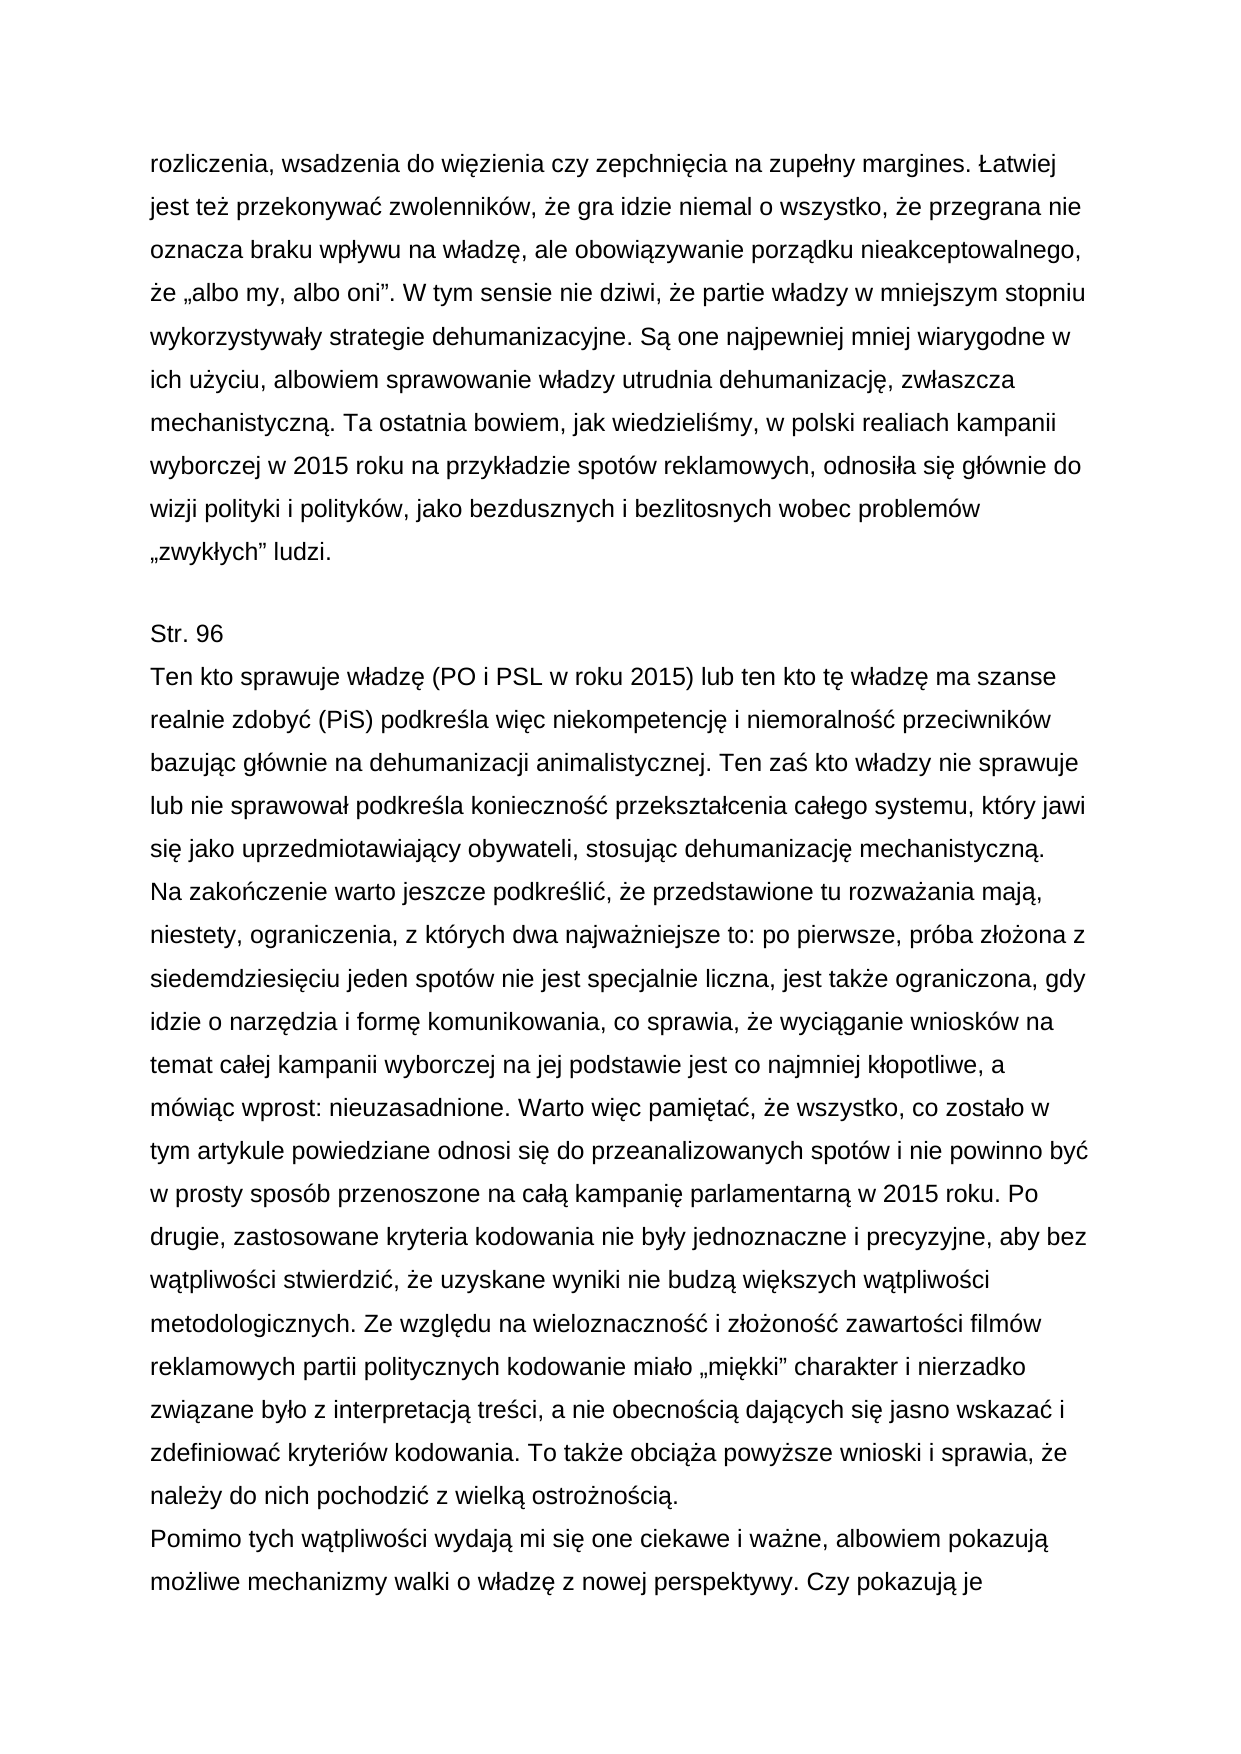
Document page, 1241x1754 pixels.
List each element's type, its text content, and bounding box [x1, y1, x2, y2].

text rozliczenia, wsadzenia do więzienia czy zepchnięcia na zupełny margines. Łatwiej jest też przekonywać zwolenników, że gra idzie niemal o wszystko, że przegrana nie oznacza braku wpływu na władzę, ale obowiązywanie porządku nieakceptowalnego, że „albo my, albo oni”. W tym sensie nie dziwi, że partie władzy w mniejszym stopniu wykorzystywały strategie dehumanizacyjne. Są one najpewniej mniej wiarygodne w ich użyciu, albowiem sprawowanie władzy utrudnia dehumanizację, zwłaszcza mechanistyczną. Ta ostatnia bowiem, jak wiedzieliśmy, w polski realiach kampanii wyborczej w 2015 roku na przykładzie spotów reklamowych, odnosiła się głównie do wizji polityki i polityków, jako bezdusznych i bezlitosnych wobec problemów „zwykłych” ludzi. [150, 149, 1091, 566]
text Ten kto sprawuje władzę (PO i PSL w roku 2015) lub ten kto tę władzę ma szanse realnie zdobyć (PiS) podkreśla więc niekompetencję i niemoralność przeciwników bazując głównie na dehumanizacji animalistycznej. Ten zaś kto władzy nie sprawuje lub nie sprawował podkreśla konieczność przekształcenia całego systemu, który jawi się jako uprzedmiotawiający obywateli, stosując dehumanizację mechanistyczną. [150, 662, 1091, 863]
text Str. 96 [150, 619, 1091, 647]
text Na zakończenie warto jeszcze podkreślić, że przedstawione tu rozważania mają, niestety, ograniczenia, z których dwa najważniejsze to: po pierwsze, próba złożona z siedemdziesięciu jeden spotów nie jest specjalnie liczna, jest także ograniczona, gdy idzie o narzędzia i formę komunikowania, co sprawia, że wyciąganie wniosków na temat całej kampanii wyborczej na jej podstawie jest co najmniej kłopotliwe, a mówiąc wprost: nieuzasadnione. Warto więc pamiętać, że wszystko, co zostało w tym artykule powiedziane odnosi się do przeanalizowanych spotów i nie powinno być w prosty sposób przenoszone na całą kampanię parlamentarną w 2015 roku. Po drugie, zastosowane kryteria kodowania nie były jednoznaczne i precyzyjne, aby bez wątpliwości stwierdzić, że uzyskane wyniki nie budzą większych wątpliwości metodologicznych. Ze względu na wieloznaczność i złożoność zawartości filmów reklamowych partii politycznych kodowanie miało „miękki” charakter i nierzadko związane było z interpretacją treści, a nie obecnością dających się jasno wskazać i zdefiniować kryteriów kodowania. To także obciąża powyższe wnioski i sprawia, że należy do nich pochodzić z wielką ostrożnością. [150, 877, 1091, 1510]
text Pomimo tych wątpliwości wydają mi się one ciekawe i ważne, albowiem pokazują możliwe mechanizmy walki o władzę z nowej perspektywy. Czy pokazują je [150, 1524, 1091, 1596]
